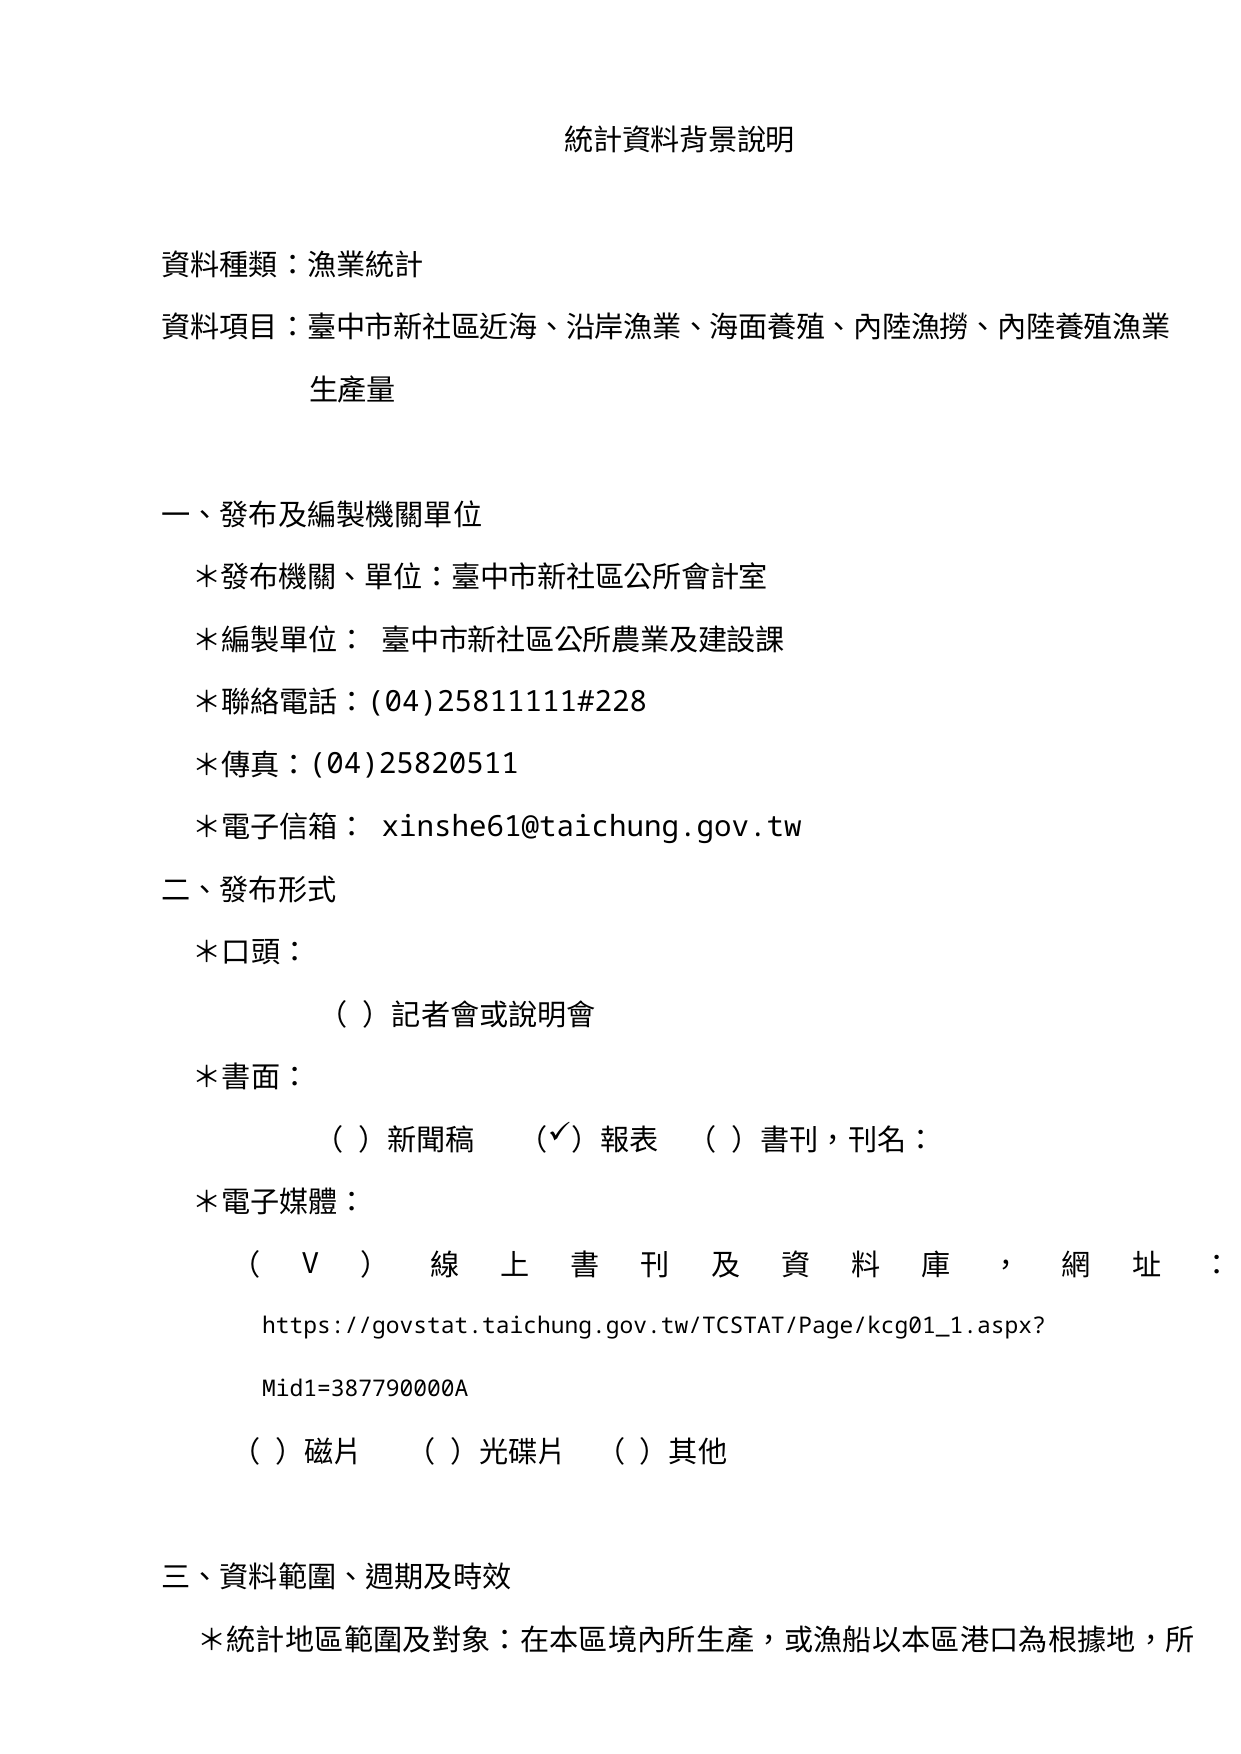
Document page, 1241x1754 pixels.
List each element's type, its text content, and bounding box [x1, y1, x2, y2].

table_header 統計資料背景說明 資料種類：漁業統計 資料項目：臺中市新社區近海、沿岸漁業、海面養殖、內陸漁撈、內陸養殖漁業生產量 一、發布及編製機關單位 ＊發布機關、單位：臺中市新社區公所會計室 ＊編製單位： 臺中市新社區公所農業及建設課 ＊聯絡電話：(04)25811111#228 ＊傳真：(04)25820511 ＊電子信箱： xinshe61@taichung.gov.tw 二、發布形式 口頭： （ ）記者會或說明會 書面： （ ）新聞稿 （）報表 （ ）書刊，刊名： ＊電子媒體： （V）線上書刊及資料庫，網址： https://govstat.taichung.gov.tw/TCSTAT/Page/kcg01_1.aspx?Mid1=387790000A （ ）磁片 （ ）光碟片 （ ）其他 三、資料範圍、週期及時效 ＊統計地區範圍及對象：在本區境內所生產，或漁船以本區港口為根據地，所捕獲之魚、貝類及本國籍漁船以外國港口為根據地，所生產之魚、貝類均為統計對象。 ＊統計標準時間：以每年1月1日至12月31日之事實為準。 ＊統計項目定義： （一）近海漁業：指使用動力漁船在我國經濟海域（12浬～200浬）內從事漁撈作業者。 1、巾著網漁業：指使用動力漁船二艘（台灣地區均為二艘式）以上在近海合力使用長方形漁網包圍魚群之作業。 2、鯖鰺大型圍網漁業：指使用動力漁船船團（主船、燈船及運搬船組成）在近海合力使用漁網包圍魚群之作業。 3、棒受網漁業：指使用漁船將其箕狀網具用竹竿等敷設於船艉，用燈光或餌料將魚群誘入網內而捕獲之作業。 4、中小型拖網：指使用動力漁船一艘或二艘按照單船拖網或雙船拖網漁法作業者。 5、刺網漁業（包括流刺網）：指使用動力漁船，將網橫遮水流，以待魚群刺上漁網而捕獲之作業。 6、扒網漁業：指使用動力漁船一艘，配合小艇或燈船，合力使用有囊類為圍網包圍魚群之作業。 7、其他網漁業：指使用動力漁船從事近海不屬上列之網具作業。 8、鮪延繩釣漁業：使用動力漁船，主要為釣捕近海鮪魚之延繩釣漁業。 9、雜魚延繩釣漁業：指用漁船以一主幹繩結附數條浮標繩、支繩及釣鉤進行雜魚類（鯛、白帶、石斑、鯖鰺、紅目鰱、石狗公等）之釣捕作業。 10、曳繩釣漁業：使用動力漁船一艘，於船尾拖曳釣繩，繩之末端結釣鉤，曳行海中釣捕魚類之作業。 11、一支釣漁業：使用漁船一艘，釣線一根或數根，並結釣鉤於線上，從事釣捕水產生物之作業。 12、其他釣漁業：指在近海使用不屬上列之釣具作業。 13、籠具漁業：係指利用籠、筒、籃、壺等器具，於內設置餌料、樹枝或稻草等，誘捕水產生物入籠之漁業。 14、珊瑚漁業：使用動力漁船，以網地投入海中，纏捕珊瑚而採獲之作業。 15、飛魚卵漁業：係指漁船經核准捕撈飛魚卵為對象之漁業。 16、其他：指不屬以上各項之近海漁撈作業。 （二）沿岸漁業：指使用或不使用船筏在我國領海（12海浬）內從事漁業者。 1、定置漁具漁業：指於特定水域利用築磯、設柵或設置漁具等方法，以採捕水產動物之作業。 2、地曳網漁業（包括小型曳網）：使用舢舨或漁筏一艘以上，自海岸向海面作半圓形或半橢圓形之投網，再將漁網牽引至陸上之作業。 3、焚寄網漁業：指使用多艘船筏，作為燈船或網船，在夜間利用燈光誘集魚群後捕撈之作業。 4、刺網漁業：使用舢舨或漁筏，操作與近海漁業中之刺網相同。 5、追逐網：指使用兩艘或以上漁船，由漁夫入水或用工具驅逐魚群進入網內而捕獲之作業。 6、流袋網：網具似拖網，兩袖端與浮子綱各結附一大型浮具，使網具漂浮水面而向下展開，以過濾順潮流入網魚群之作業。 7、櫻花蝦漁業：係指漁船經核准捕撈櫻花蝦為對象之漁業。 8、魩鱙漁業：係指漁船經核准捕撈魩鱙為對象之漁業。 9、赤尾青蝦漁業：係指使用漁船從事以捕撈赤尾青蝦為對象之作業。 10、其他網漁業：使用舢舨、漁筏或不使用船筏從事不屬上列各項之網具作業。 11、一支釣漁業：使用舢舨、漁筏或不使用船筏，操作與近海漁業中之一支釣相同。 12、雜魚延繩釣漁業：指使用船筏以一主幹繩結附數條浮標繩、支繩及釣鉤進行魚類之釣捕作業。 13、其他釣漁業：使用舢舨或漁筏從事不屬上列各項之釣具作業。 14、鏢旗魚漁業：使用動力漁船一艘，以鏢槍鏢捕魚類之作業。 15、遊漁漁業：在沿岸從事海釣、潛水、於滿潮採捕等之作業。 16、籠具：指利用籠、筒、籃、壺等器具，於內設置餌料或陷阱，誘捕水產生物入籠之漁業。 17、其他：使用舢舨或漁筏從事不屬於以上各項之沿岸捕撈作業。 （三）海面養殖業：指在高潮線外從事水產動植物之養育或蓄養作業者。 1、淺海養殖業：利用潮間帶及低潮線以外之淺海區域，以養殖水產生物之作業。 2、箱網養殖業：在干潮線至外海處，使用箱網以養殖水產生物之作業。 3、其他：不屬上列各項之海面養殖作業。 （四）內陸漁撈業：在內水從事水產動植物之採捕作業。 1、河川漁撈業：使用動力或無動力漁船或不使用船筏在河川採捕水產生物之作業。 2、水庫漁撈業：使用動力或無動力漁船或不使用船筏在水庫採捕水產生物之作業。 3、其他：不屬於以上各項之內陸漁撈作業。 （五）內陸養殖業：在高潮線內從事水產動植物之養育或蓄養作業者。 1、鹹水魚塭養殖業：在沿海地區，引灌海水，以繁殖水產生物之作業。 2、淡水魚塭養殖業：利用土地圍築堤岸，使用經常蓄積淡水達一定深度，專供集約方養殖水產生物之作業，但不包括粗放式養殖水產生物之湖沼、水庫。 3、箱網養殖業：利用水庫、湖沼設置箱網，以養殖水產生物之作業。 4、觀賞魚養殖業：利用固定水域供寵物飼養或觀賞性之水生動、植物。 5、其他：利用灌溉用等之池、埤、湖、沼、水庫等養殖水產生物之作業。 ＊統計單位：次、公噸、千尾。 ＊統計分類：漁業分近海、沿岸、海面養殖、內陸漁撈及內陸養殖等五類。分吳郭魚類、鯉魚、鯽魚、草魚、青魚、大頭鰱、竹葉鰱、鯁魚、其他淡水魚類、鰻魚、淡水鯰、鱸魚、泥鰍、觀賞魚、鱒魚、香魚、虱目魚、鲆鰈類、嘉臘、赤鯮、盤仔、黑鯛、銀紋笛鯛、其他鯛、大黃魚、小黃魚、黑口、白口、鮸魚、其他黃花魚類、金線、馬頭、龍尖、赤海、秋姑、鸚哥魚、紅目鰱、鱠、狗母、海鰻、海鯰、海鱺、皮刀、圓鰺、真鰺、扁甲鰺、紅尾鰺、甘仔鰺、其他鰺、烏魚、白鯧、黑鯧、其他鯧、肉魚、午仔魚、飛魚、尖鮻、沙鮻、西刀、油魚、鰶、白帶魚、鱰、笛鯛類、臭肉鰮、鱙仔、魩仔、青鱗、丁香、其他鰮類、鯖、正鰹、花鰹、圓花鰹、其他鰹類、土拖鰆、馬加鰆、闊腹鰆、其他鰆類、長鰭鮪、大目鮪、黃鰭鮪、黑鮪、南方黑鮪、其他鮪類、劍旗魚、紅肉旗魚、黑皮旗魚、白皮旗魚、雨傘旗魚、其他旗魚、大沙、沙條、黑鯊、水鯊、馬加鯊、鱝、鱈魚、秋刀魚、剝皮魚、翻車魨、其他魚類、烏賊、魷魚、鎖管、章魚、其他頭足類、草蝦、斑節蝦、沙蝦、長腳大蝦、紅尾蝦、厚殼蝦、劍蝦、大頭蝦、蘆蝦、龍蝦、白蝦、櫻花蝦、赤尾青蝦、其他蝦類、蝦姑、蟳、蠘、旭蟹、其他蟳蟹類、牡蠣、文蛤、蜊、血蚶、九孔、鳳螺、西施貝、日月貝、蜆、其他貝介類、牛蛙、花跳、鱉、鱷魚、海膽、海參、珊瑚、其他水產生物、石花菜、紫菜、龍鬚菜、青海菜、其他藻類等加以統計。 ＊發布週期：年。 ＊時效：1個月。 ＊資料變革：無。 四、公開資料發布訊息 ＊預告發布日期：每年終了1個月。(原預告發布日期如遇例假日或國定假日則延至下一個工作日發布) ＊同步發送單位：臺中市政府主計處。 五、資料品質 ＊統計指標編製方法與資料來源說明：本所農業及建設課依據實際情形編製。 ＊統計資料交叉查核及確保資料合理性之機制：由電腦系統自動進行加總交叉查核。 六、須注意及預定改變之事項：表號20341-02-01-3。 七、其他事項：無。 [150, 96, 1209, 1658]
